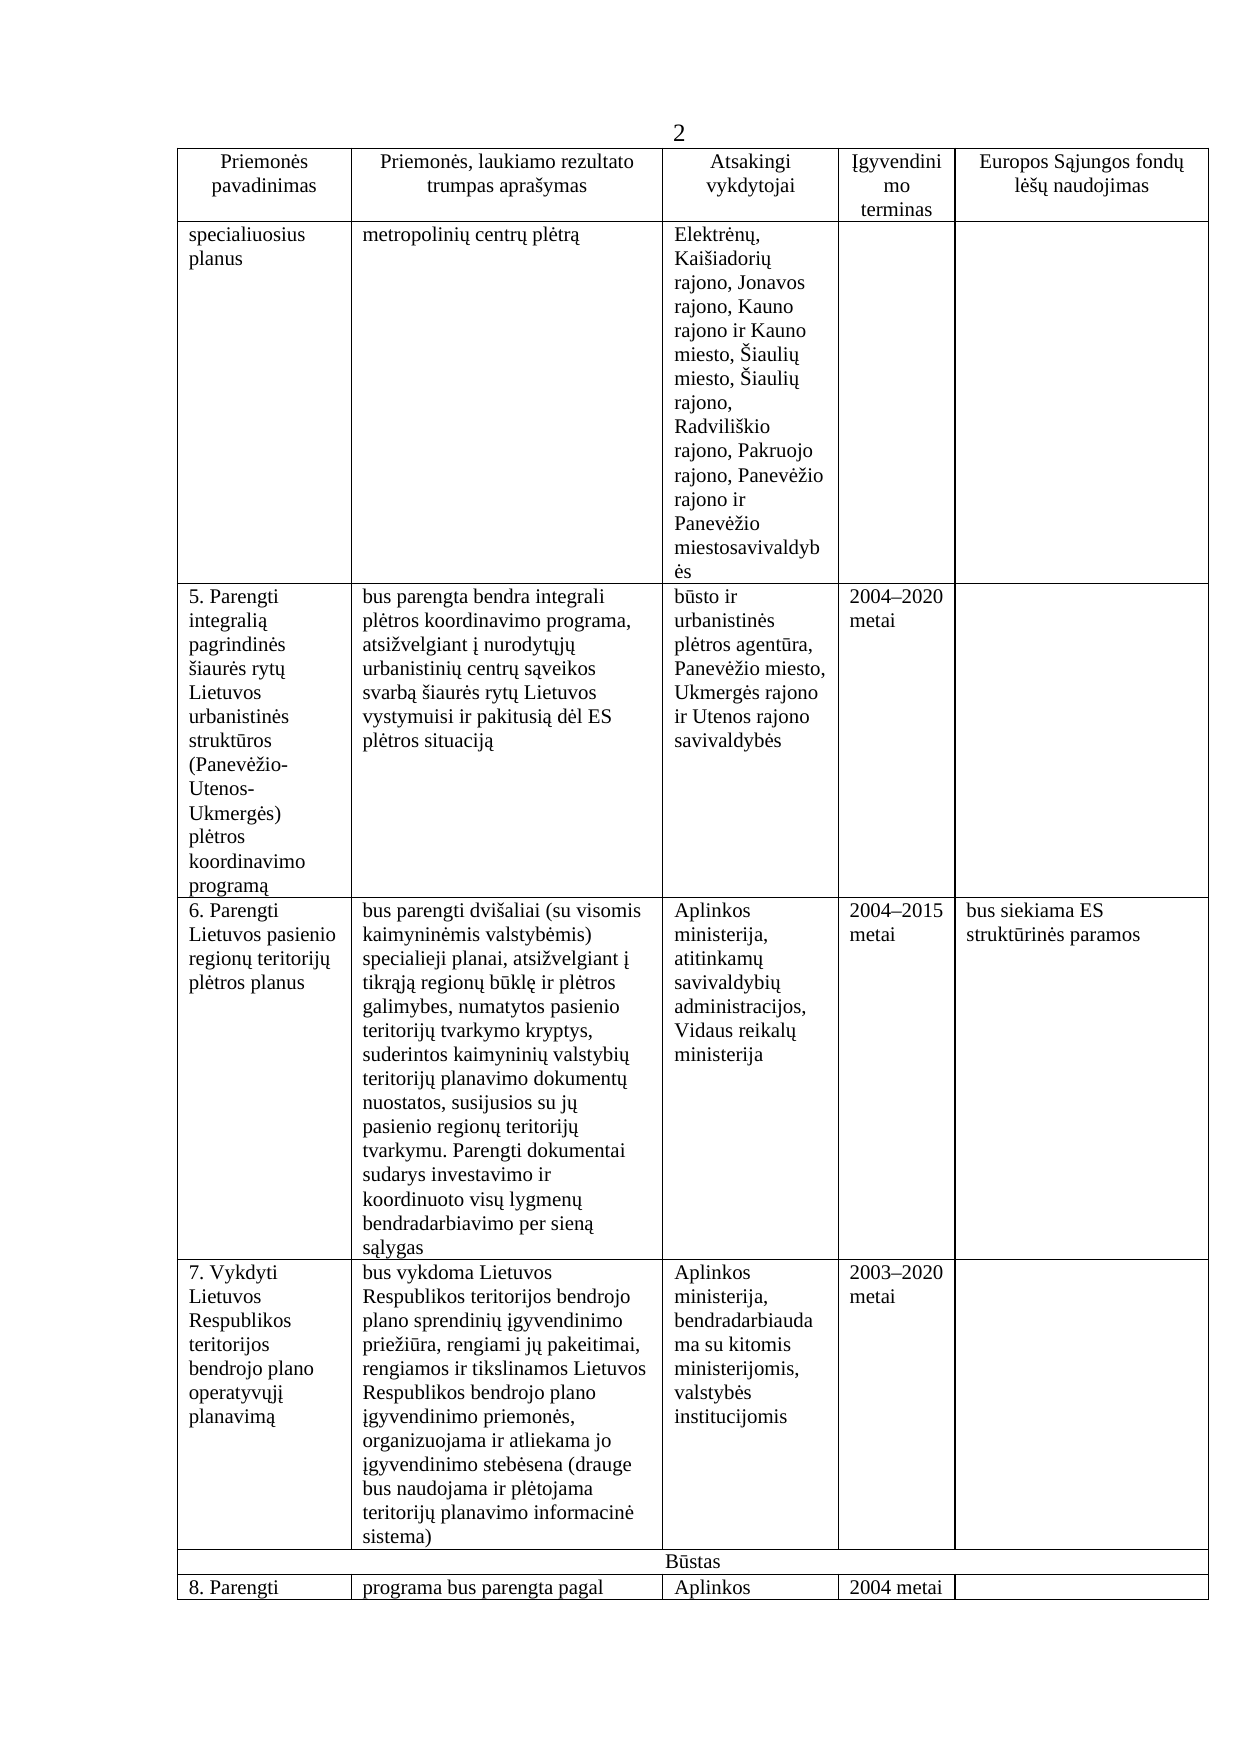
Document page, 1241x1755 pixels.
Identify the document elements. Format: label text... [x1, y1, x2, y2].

table_cell bus siekiama ES struktūrinės paramos [956, 898, 1208, 1259]
table_cell bus vykdoma Lietuvos Respublikos teritorijos bendrojo plano sprendinių įgyvendinimo priežiūra, rengiami jų pakeitimai, rengiamos ir tikslinamos Lietuvos Respublikos bendrojo plano įgyvendinimo priemonės, organizuojama ir atliekama jo įgyvendinimo stebėsena (drauge bus naudojama ir plėtojama teritorijų planavimo informacinė sistema) [352, 1260, 662, 1548]
table_cell 2003–2020 metai [839, 1260, 954, 1548]
table_cell Aplinkos ministerija, atitinkamų savivaldybių administracijos, Vidaus reikalų ministerija [663, 898, 838, 1259]
table_cell Aplinkos [663, 1575, 838, 1599]
table_cell 8. Parengti [178, 1575, 351, 1599]
table_cell 5. Parengti integralią pagrindinės šiaurės rytų Lietuvos urbanistinės struktūros (Panevėžio-Utenos-Ukmergės) plėtros koordinavimo programą [178, 584, 351, 897]
table_cell [839, 222, 954, 583]
table_header Priemonės pavadinimas [178, 149, 351, 221]
table_cell [956, 1575, 1208, 1599]
table_cell 7. Vykdyti Lietuvos Respublikos teritorijos bendrojo plano operatyvųjį planavimą [178, 1260, 351, 1548]
table_cell bus parengta bendra integrali plėtros koordinavimo programa, atsižvelgiant į nurodytųjų urbanistinių centrų sąveikos svarbą šiaurės rytų Lietuvos vystymuisi ir pakitusią dėl ES plėtros situaciją [352, 584, 662, 897]
table_cell programa bus parengta pagal [352, 1575, 662, 1599]
table_cell Aplinkos ministerija, bendradarbiaudama su kitomis ministerijomis, valstybės institucijomis [663, 1260, 838, 1548]
table_cell [956, 1260, 1208, 1548]
table_cell 2004 metai [839, 1575, 954, 1599]
table_header Įgyvendinimo terminas [839, 149, 954, 221]
table_cell būsto ir urbanistinės plėtros agentūra, Panevėžio miesto, Ukmergės rajono ir Utenos rajono savivaldybės [663, 584, 838, 897]
table_cell [956, 222, 1208, 583]
table_cell 2004–2020 metai [839, 584, 954, 897]
table_cell 2004–2015 metai [839, 898, 954, 1259]
table_cell Būstas [178, 1550, 1208, 1573]
table_cell bus parengti dvišaliai (su visomis kaimyninėmis valstybėmis) specialieji planai, atsižvelgiant į tikrąją regionų būklę ir plėtros galimybes, numatytos pasienio teritorijų tvarkymo kryptys, suderintos kaimyninių valstybių teritorijų planavimo dokumentų nuostatos, susijusios su jų pasienio regionų teritorijų tvarkymu. Parengti dokumentai sudarys investavimo ir koordinuoto visų lygmenų bendradarbiavimo per sieną sąlygas [352, 898, 662, 1259]
table_cell [956, 584, 1208, 897]
table_cell metropolinių centrų plėtrą [352, 222, 662, 583]
table_cell Elektrėnų, Kaišiadorių rajono, Jonavos rajono, Kauno rajono ir Kauno miesto, Šiaulių miesto, Šiaulių rajono, Radviliškio rajono, Pakruojo rajono, Panevėžio rajono ir Panevėžio miestosavivaldybės [663, 222, 838, 583]
table_cell 6. Parengti Lietuvos pasienio regionų teritorijų plėtros planus [178, 898, 351, 1259]
table_header Atsakingi vykdytojai [663, 149, 838, 221]
table_header Priemonės, laukiamo rezultato trumpas aprašymas [352, 149, 662, 221]
table_cell specialiuosius planus [178, 222, 351, 583]
table_header Europos Sąjungos fondų lėšų naudojimas [956, 149, 1208, 221]
